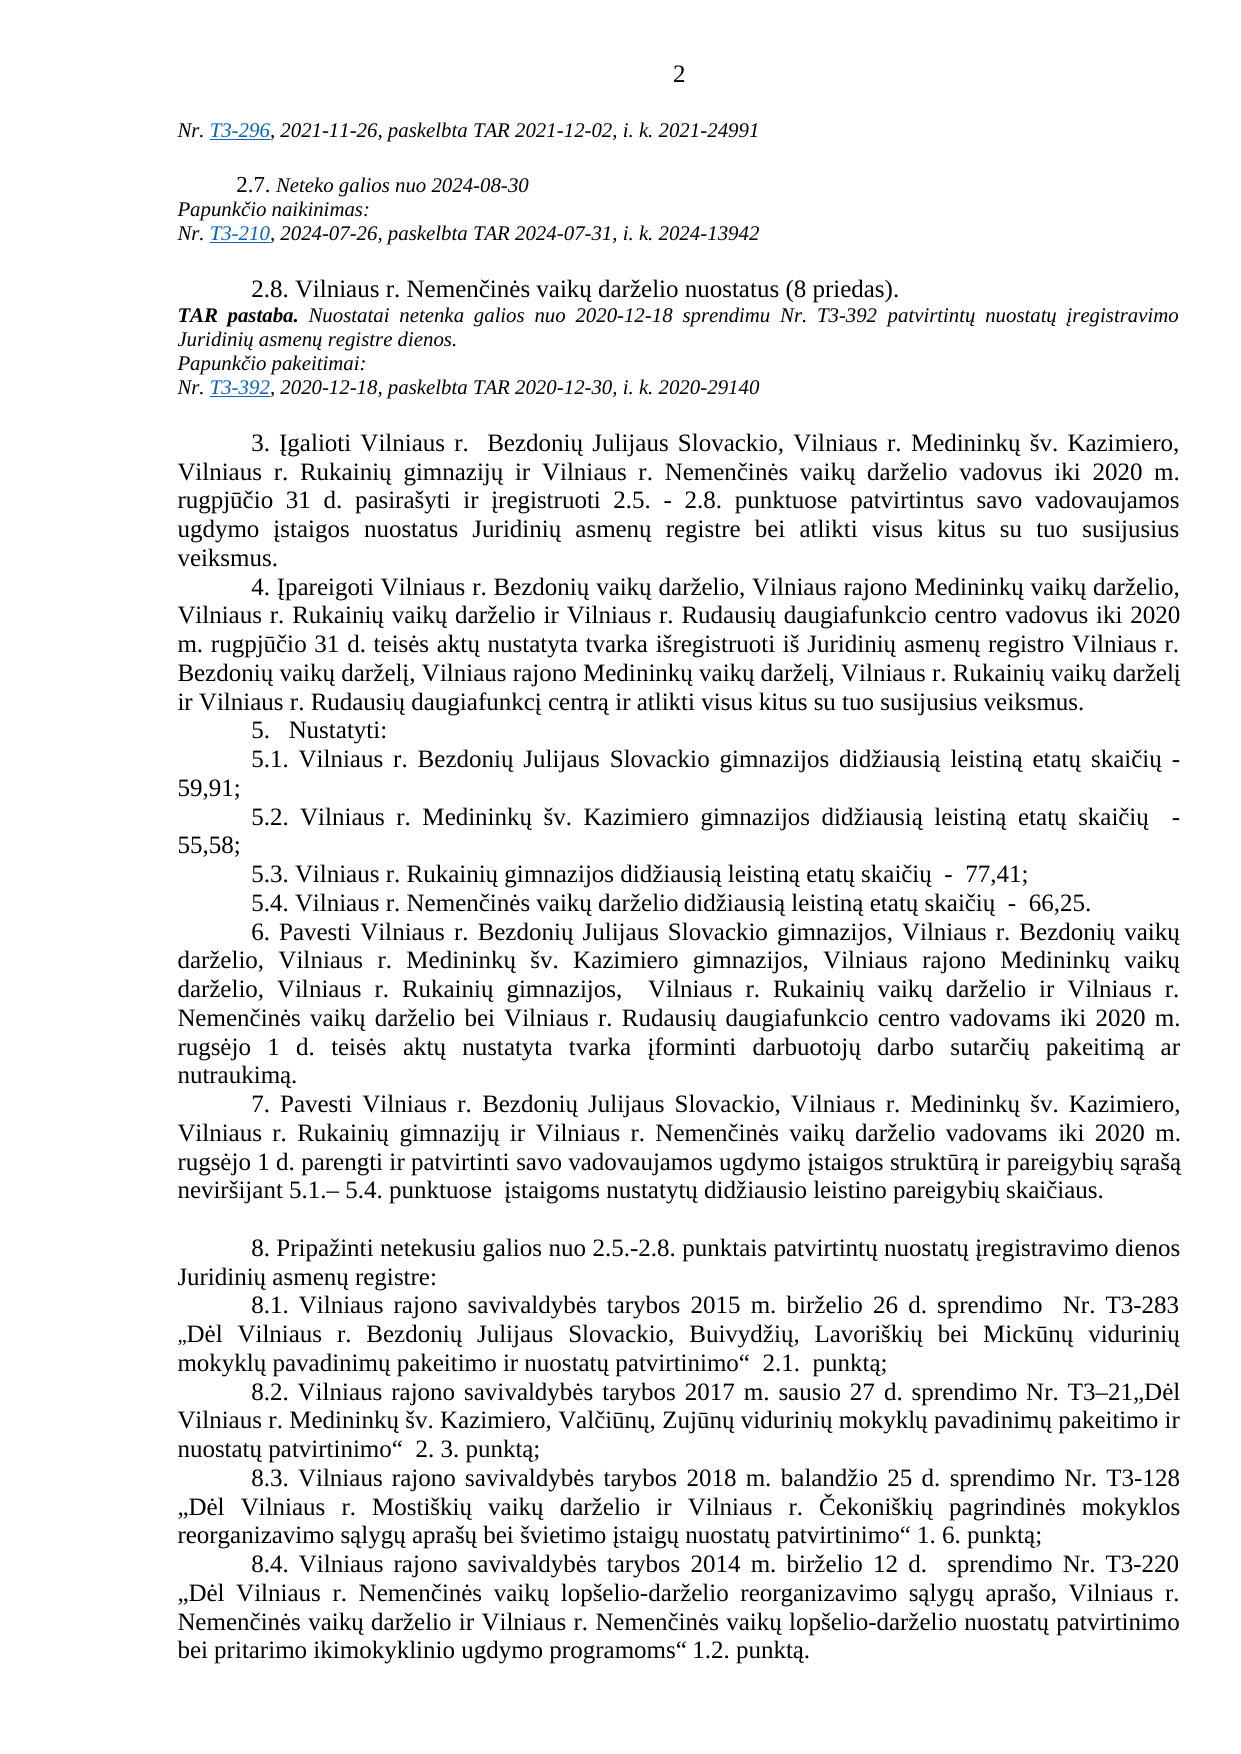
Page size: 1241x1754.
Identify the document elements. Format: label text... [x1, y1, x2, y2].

text TAR pastaba. Nuostatai netenka galios nuo 2020-12-18 sprendimu Nr. T3-392 patvirtintų nuostatų įregistravimo Juridinių asmenų registre dienos. [177, 303, 1181, 351]
text 8.3. Vilniaus rajono savivaldybės tarybos 2018 m. balandžio 25 d. sprendimo Nr. T3-128 „Dėl Vilniaus r. Mostiškių vaikų darželio ir Vilniaus r. Čekoniškių pagrindinės mokyklos reorganizavimo sąlygų aprašų bei švietimo įstaigų nuostatų patvirtinimo“ 1. 6. punktą; [177, 1463, 1181, 1549]
text Nr. T3-392, 2020-12-18, paskelbta TAR 2020-12-30, i. k. 2020-29140 [177, 375, 1181, 399]
text 5.2. Vilniaus r. Medininkų šv. Kazimiero gimnazijos didžiausią leistiną etatų skaičių - 55,58; [177, 802, 1181, 859]
text Nr. T3-210, 2024-07-26, paskelbta TAR 2024-07-31, i. k. 2024-13942 [177, 221, 1181, 245]
text 8.2. Vilniaus rajono savivaldybės tarybos 2017 m. sausio 27 d. sprendimo Nr. T3–21„Dėl Vilniaus r. Medininkų šv. Kazimiero, Valčiūnų, Zujūnų vidurinių mokyklų pavadinimų pakeitimo ir nuostatų patvirtinimo“ 2. 3. punktą; [177, 1377, 1181, 1463]
text 2.8. Vilniaus r. Nemenčinės vaikų darželio nuostatus (8 priedas). [177, 274, 1181, 303]
text 5.3. Vilniaus r. Rukainių gimnazijos didžiausią leistiną etatų skaičių - 77,41; [177, 859, 1181, 888]
text 3. Įgalioti Vilniaus r. Bezdonių Julijaus Slovackio, Vilniaus r. Medininkų šv. Kazimiero, Vilniaus r. Rukainių gimnazijų ir Vilniaus r. Nemenčinės vaikų darželio vadovus iki 2020 m. rugpjūčio 31 d. pasirašyti ir įregistruoti 2.5. - 2.8. punktuose patvirtintus savo vadovaujamos ugdymo įstaigos nuostatus Juridinių asmenų registre bei atlikti visus kitus su tuo susijusius veiksmus. [177, 428, 1181, 572]
text 5.4. Vilniaus r. Nemenčinės vaikų darželio didžiausią leistiną etatų skaičių - 66,25. [177, 888, 1181, 917]
text Papunkčio pakeitimai: [177, 351, 1181, 375]
text 8.1. Vilniaus rajono savivaldybės tarybos 2015 m. birželio 26 d. sprendimo Nr. T3-283 „Dėl Vilniaus r. Bezdonių Julijaus Slovackio, Buivydžių, Lavoriškių bei Mickūnų vidurinių mokyklų pavadinimų pakeitimo ir nuostatų patvirtinimo“ 2.1. punktą; [177, 1290, 1181, 1377]
text 7. Pavesti Vilniaus r. Bezdonių Julijaus Slovackio, Vilniaus r. Medininkų šv. Kazimiero, Vilniaus r. Rukainių gimnazijų ir Vilniaus r. Nemenčinės vaikų darželio vadovams iki 2020 m. rugsėjo 1 d. parengti ir patvirtinti savo vadovaujamos ugdymo įstaigos struktūrą ir pareigybių sąrašą neviršijant 5.1.– 5.4. punktuose įstaigoms nustatytų didžiausio leistino pareigybių skaičiaus. [177, 1089, 1181, 1204]
text 4. Įpareigoti Vilniaus r. Bezdonių vaikų darželio, Vilniaus rajono Medininkų vaikų darželio, Vilniaus r. Rukainių vaikų darželio ir Vilniaus r. Rudausių daugiafunkcio centro vadovus iki 2020 m. rugpjūčio 31 d. teisės aktų nustatyta tvarka išregistruoti iš Juridinių asmenų registro Vilniaus r. Bezdonių vaikų darželį, Vilniaus rajono Medininkų vaikų darželį, Vilniaus r. Rukainių vaikų darželį ir Vilniaus r. Rudausių daugiafunkcį centrą ir atlikti visus kitus su tuo susijusius veiksmus. [177, 572, 1181, 715]
text Nr. T3-296, 2021-11-26, paskelbta TAR 2021-12-02, i. k. 2021-24991 [177, 118, 1181, 142]
text Papunkčio naikinimas: [177, 197, 1181, 221]
text 8.4. Vilniaus rajono savivaldybės tarybos 2014 m. birželio 12 d. sprendimo Nr. T3-220 „Dėl Vilniaus r. Nemenčinės vaikų lopšelio-darželio reorganizavimo sąlygų aprašo, Vilniaus r. Nemenčinės vaikų darželio ir Vilniaus r. Nemenčinės vaikų lopšelio-darželio nuostatų patvirtinimo bei pritarimo ikimokyklinio ugdymo programoms“ 1.2. punktą. [177, 1549, 1181, 1664]
text 2.7. Neteko galios nuo 2024-08-30 [177, 171, 1181, 197]
text 6. Pavesti Vilniaus r. Bezdonių Julijaus Slovackio gimnazijos, Vilniaus r. Bezdonių vaikų darželio, Vilniaus r. Medininkų šv. Kazimiero gimnazijos, Vilniaus rajono Medininkų vaikų darželio, Vilniaus r. Rukainių gimnazijos, Vilniaus r. Rukainių vaikų darželio ir Vilniaus r. Nemenčinės vaikų darželio bei Vilniaus r. Rudausių daugiafunkcio centro vadovams iki 2020 m. rugsėjo 1 d. teisės aktų nustatyta tvarka įforminti darbuotojų darbo sutarčių pakeitimą ar nutraukimą. [177, 917, 1181, 1089]
text 5.1. Vilniaus r. Bezdonių Julijaus Slovackio gimnazijos didžiausią leistiną etatų skaičių - 59,91; [177, 744, 1181, 802]
text 8. Pripažinti netekusiu galios nuo 2.5.-2.8. punktais patvirtintų nuostatų įregistravimo dienos Juridinių asmenų registre: [177, 1233, 1181, 1290]
text 5. Nustatyti: [177, 715, 1181, 744]
